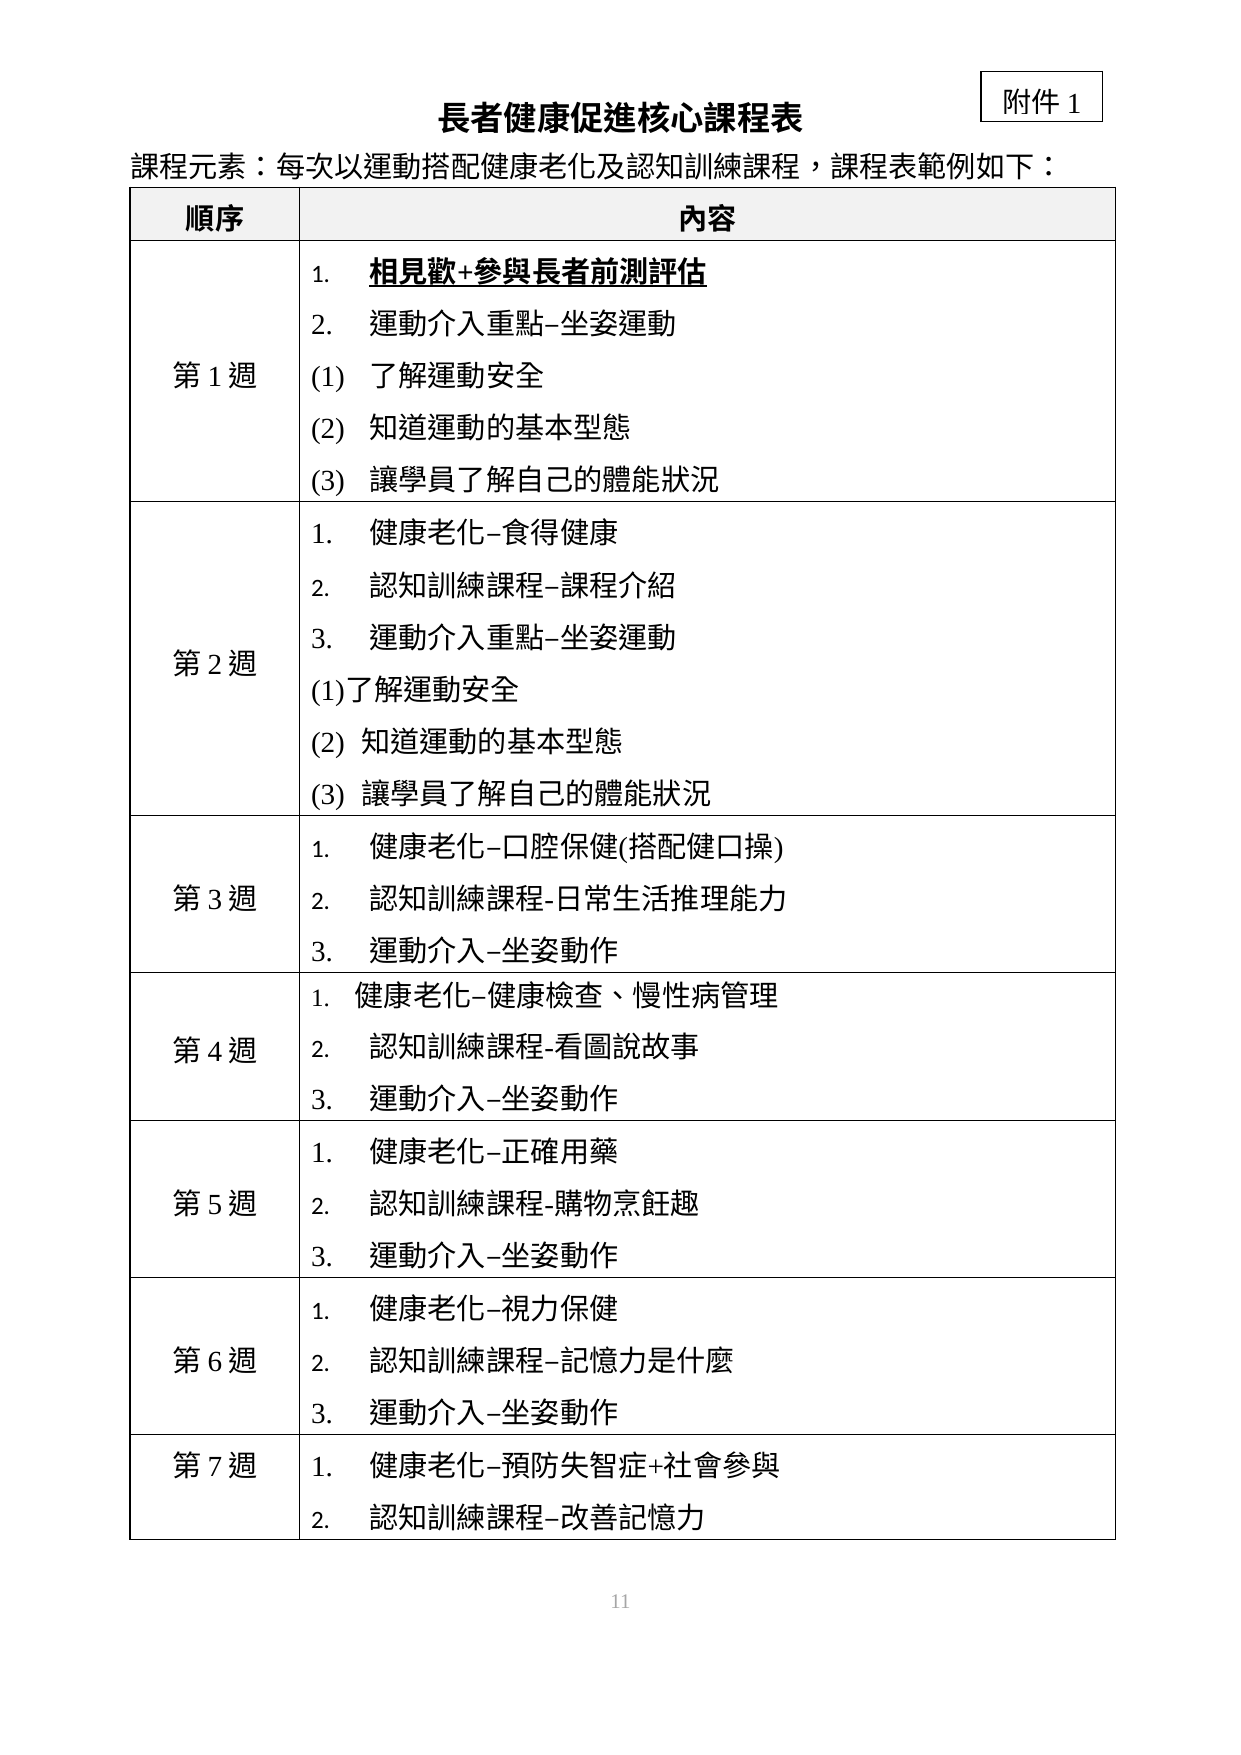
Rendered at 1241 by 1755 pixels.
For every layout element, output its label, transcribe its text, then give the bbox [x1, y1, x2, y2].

table_cell 相見歡+參與長者前測評估 運動介入重點–坐姿運動 了解運動安全 知道運動的基本型態 讓學員了解自己的體能狀況 [300, 241, 1115, 501]
subtitle 長者健康促進核心課程表 [130, 89, 1110, 141]
table_cell 第7週 [131, 1435, 299, 1539]
table_cell 第2週 [131, 502, 299, 815]
table_cell 健康老化–健康檢查、慢性病管理 認知訓練課程-看圖說故事 運動介入–坐姿動作 [300, 973, 1115, 1119]
table_header 內容 [300, 188, 1115, 240]
text 附件1 [997, 79, 1087, 113]
table_cell 健康老化–預防失智症+社會參與 認知訓練課程–改善記憶力 運動介入–站姿動作 [300, 1435, 1115, 1539]
table_cell 第6週 [131, 1278, 299, 1434]
table_cell 健康老化–食得健康 認知訓練課程–課程介紹 運動介入重點–坐姿運動 (1)了解運動安全 (2) 知道運動的基本型態 (3) 讓學員了解自己的體能狀況 [300, 502, 1115, 815]
table_cell 第5週 [131, 1121, 299, 1277]
table_cell 健康老化–視力保健 認知訓練課程–記憶力是什麼 運動介入–坐姿動作 [300, 1278, 1115, 1434]
table_cell 健康老化–正確用藥 認知訓練課程-購物烹飪趣 運動介入–坐姿動作 [300, 1121, 1115, 1277]
subtitle 長者健康促進核心課程表 [982, 72, 1102, 121]
text 課程元素：每次以運動搭配健康老化及認知訓練課程，課程表範例如下： [130, 141, 1110, 187]
table_cell 第3週 [131, 816, 299, 972]
table_header 順序 [131, 188, 299, 240]
table_cell 健康老化–口腔保健(搭配健口操) 認知訓練課程-日常生活推理能力 運動介入–坐姿動作 [300, 816, 1115, 972]
table_cell 第1週 [131, 241, 299, 501]
table_cell 第4週 [131, 973, 299, 1119]
